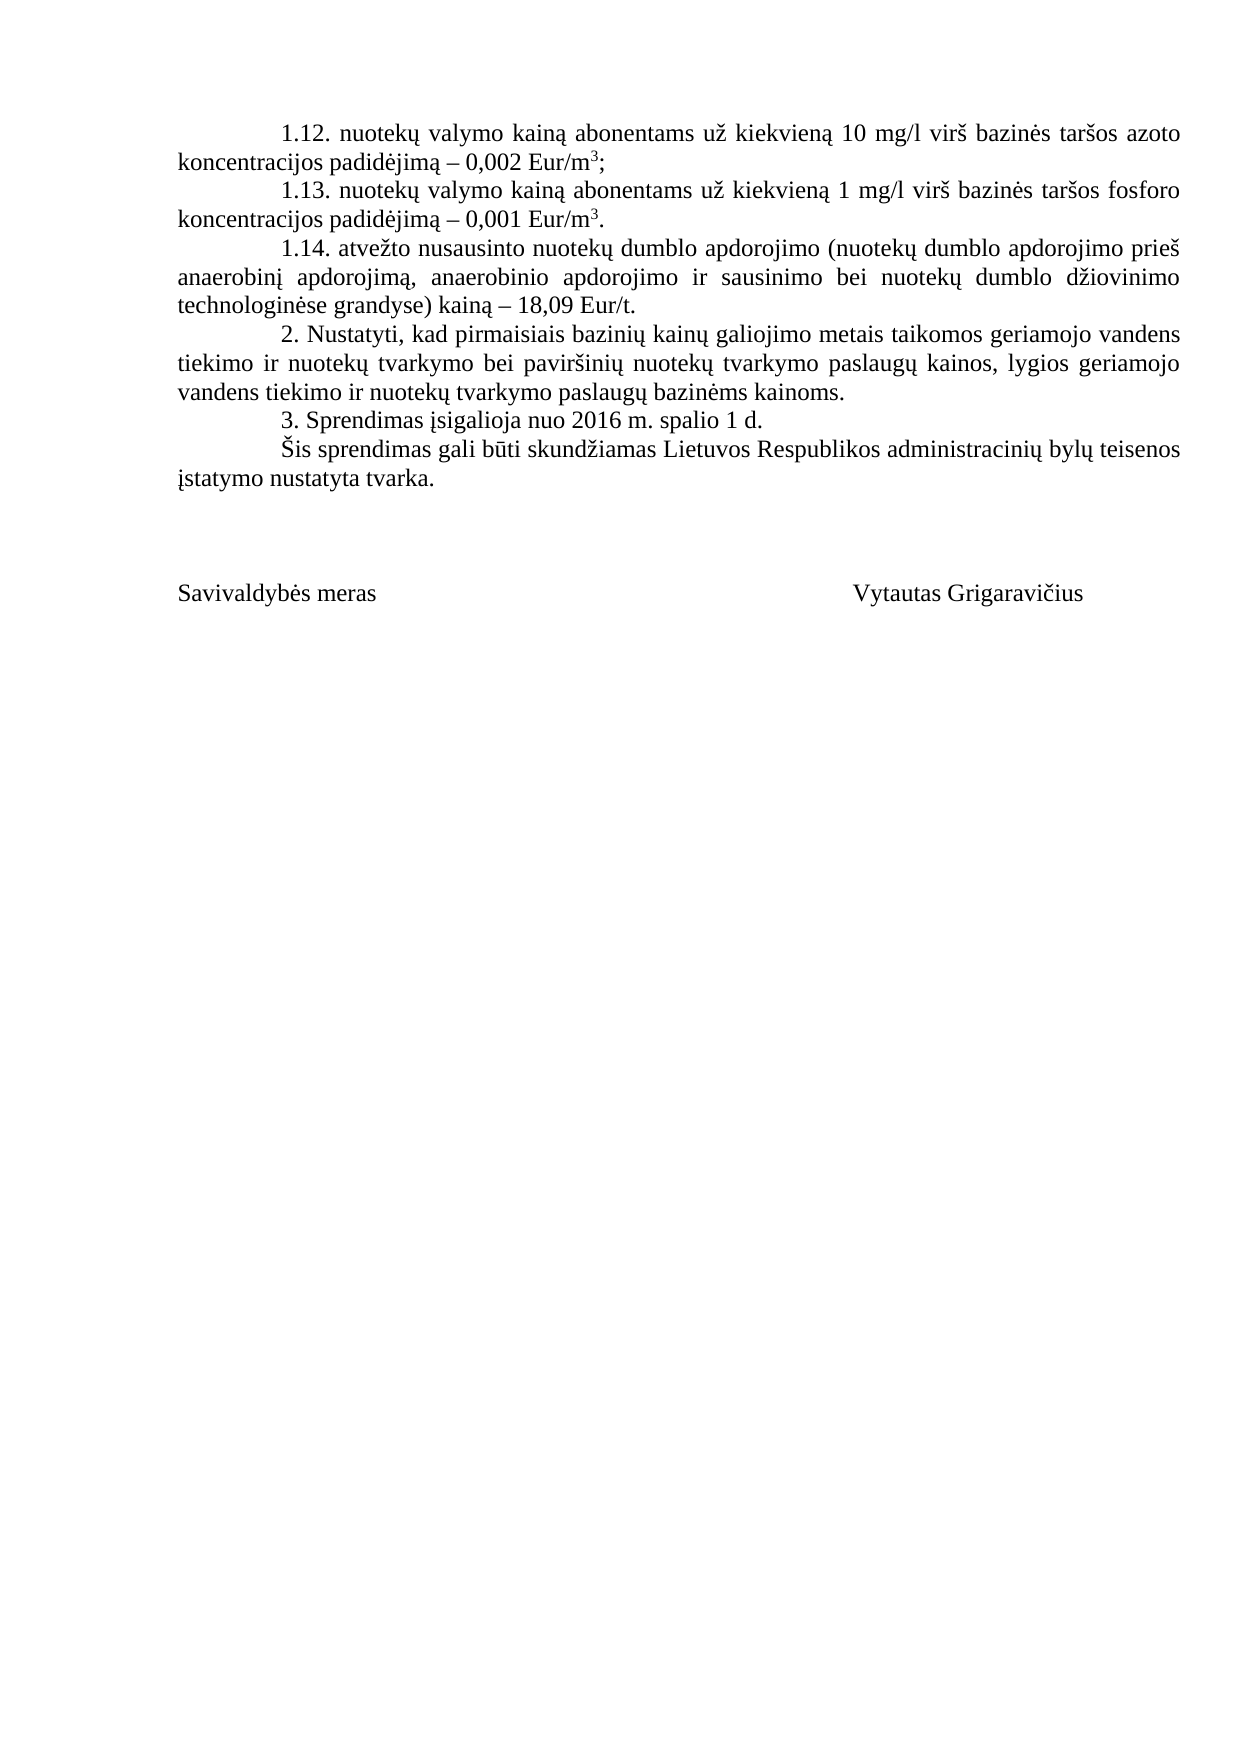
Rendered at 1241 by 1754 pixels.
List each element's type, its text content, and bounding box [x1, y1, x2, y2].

text 1.13. nuotekų valymo kainą abonentams už kiekvieną 1 mg/l virš bazinės taršos fosforo koncentracijos padidėjimą – 0,001 Eur/m3. [177, 176, 1181, 233]
text 1.12. nuotekų valymo kainą abonentams už kiekvieną 10 mg/l virš bazinės taršos azoto koncentracijos padidėjimą – 0,002 Eur/m3; [177, 118, 1181, 176]
text 1.14. atvežto nusausinto nuotekų dumblo apdorojimo (nuotekų dumblo apdorojimo prieš anaerobinį apdorojimą, anaerobinio apdorojimo ir sausinimo bei nuotekų dumblo džiovinimo technologinėse grandyse) kainą – 18,09 Eur/t. [177, 233, 1181, 319]
text 2. Nustatyti, kad pirmaisiais bazinių kainų galiojimo metais taikomos geriamojo vandens tiekimo ir nuotekų tvarkymo bei paviršinių nuotekų tvarkymo paslaugų kainos, lygios geriamojo vandens tiekimo ir nuotekų tvarkymo paslaugų bazinėms kainoms. [177, 319, 1181, 406]
text Šis sprendimas gali būti skundžiamas Lietuvos Respublikos administracinių bylų teisenos įstatymo nustatyta tvarka. [177, 434, 1181, 492]
text Savivaldybės meras Vytautas Grigaravičius [177, 578, 1181, 607]
text 3. Sprendimas įsigalioja nuo 2016 m. spalio 1 d. [177, 406, 1181, 434]
